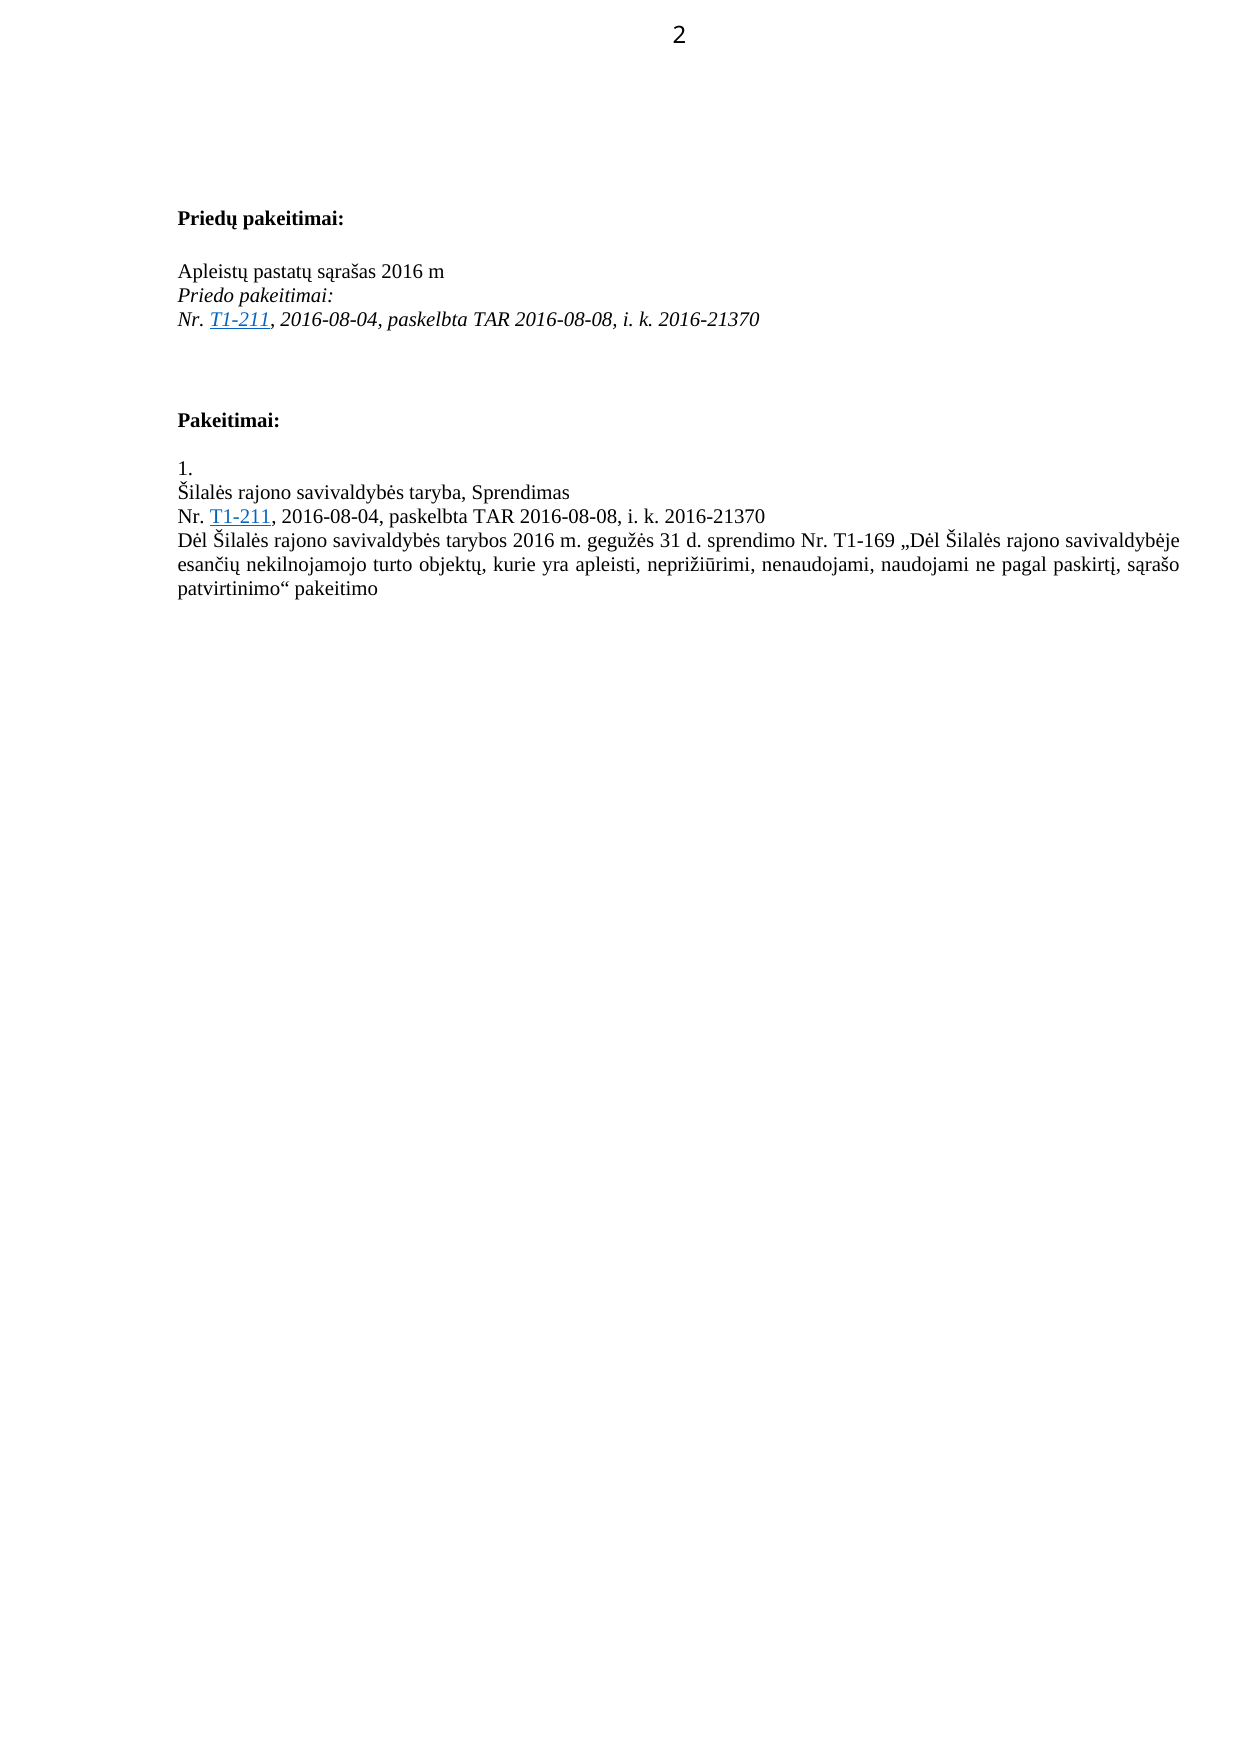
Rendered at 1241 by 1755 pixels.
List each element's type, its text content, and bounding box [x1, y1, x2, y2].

text Nr. T1-211, 2016-08-04, paskelbta TAR 2016-08-08, i. k. 2016-21370 [177, 307, 1181, 331]
text Šilalės rajono savivaldybės taryba, Sprendimas [177, 480, 1181, 504]
text Pakeitimai: [177, 408, 1181, 432]
text Nr. T1-211, 2016-08-04, paskelbta TAR 2016-08-08, i. k. 2016-21370 [177, 504, 1181, 528]
text Apleistų pastatų sąrašas 2016 m [177, 259, 1181, 283]
text Priedų pakeitimai: [177, 206, 1181, 230]
text Dėl Šilalės rajono savivaldybės tarybos 2016 m. gegužės 31 d. sprendimo Nr. T1-169 „Dėl Šilalės rajono savivaldybėje esančių nekilnojamojo turto objektų, kurie yra apleisti, neprižiūrimi, nenaudojami, naudojami ne pagal paskirtį, sąrašo patvirtinimo“ pakeitimo [177, 528, 1181, 600]
text 1. [177, 456, 1181, 480]
text Priedo pakeitimai: [177, 283, 1181, 307]
